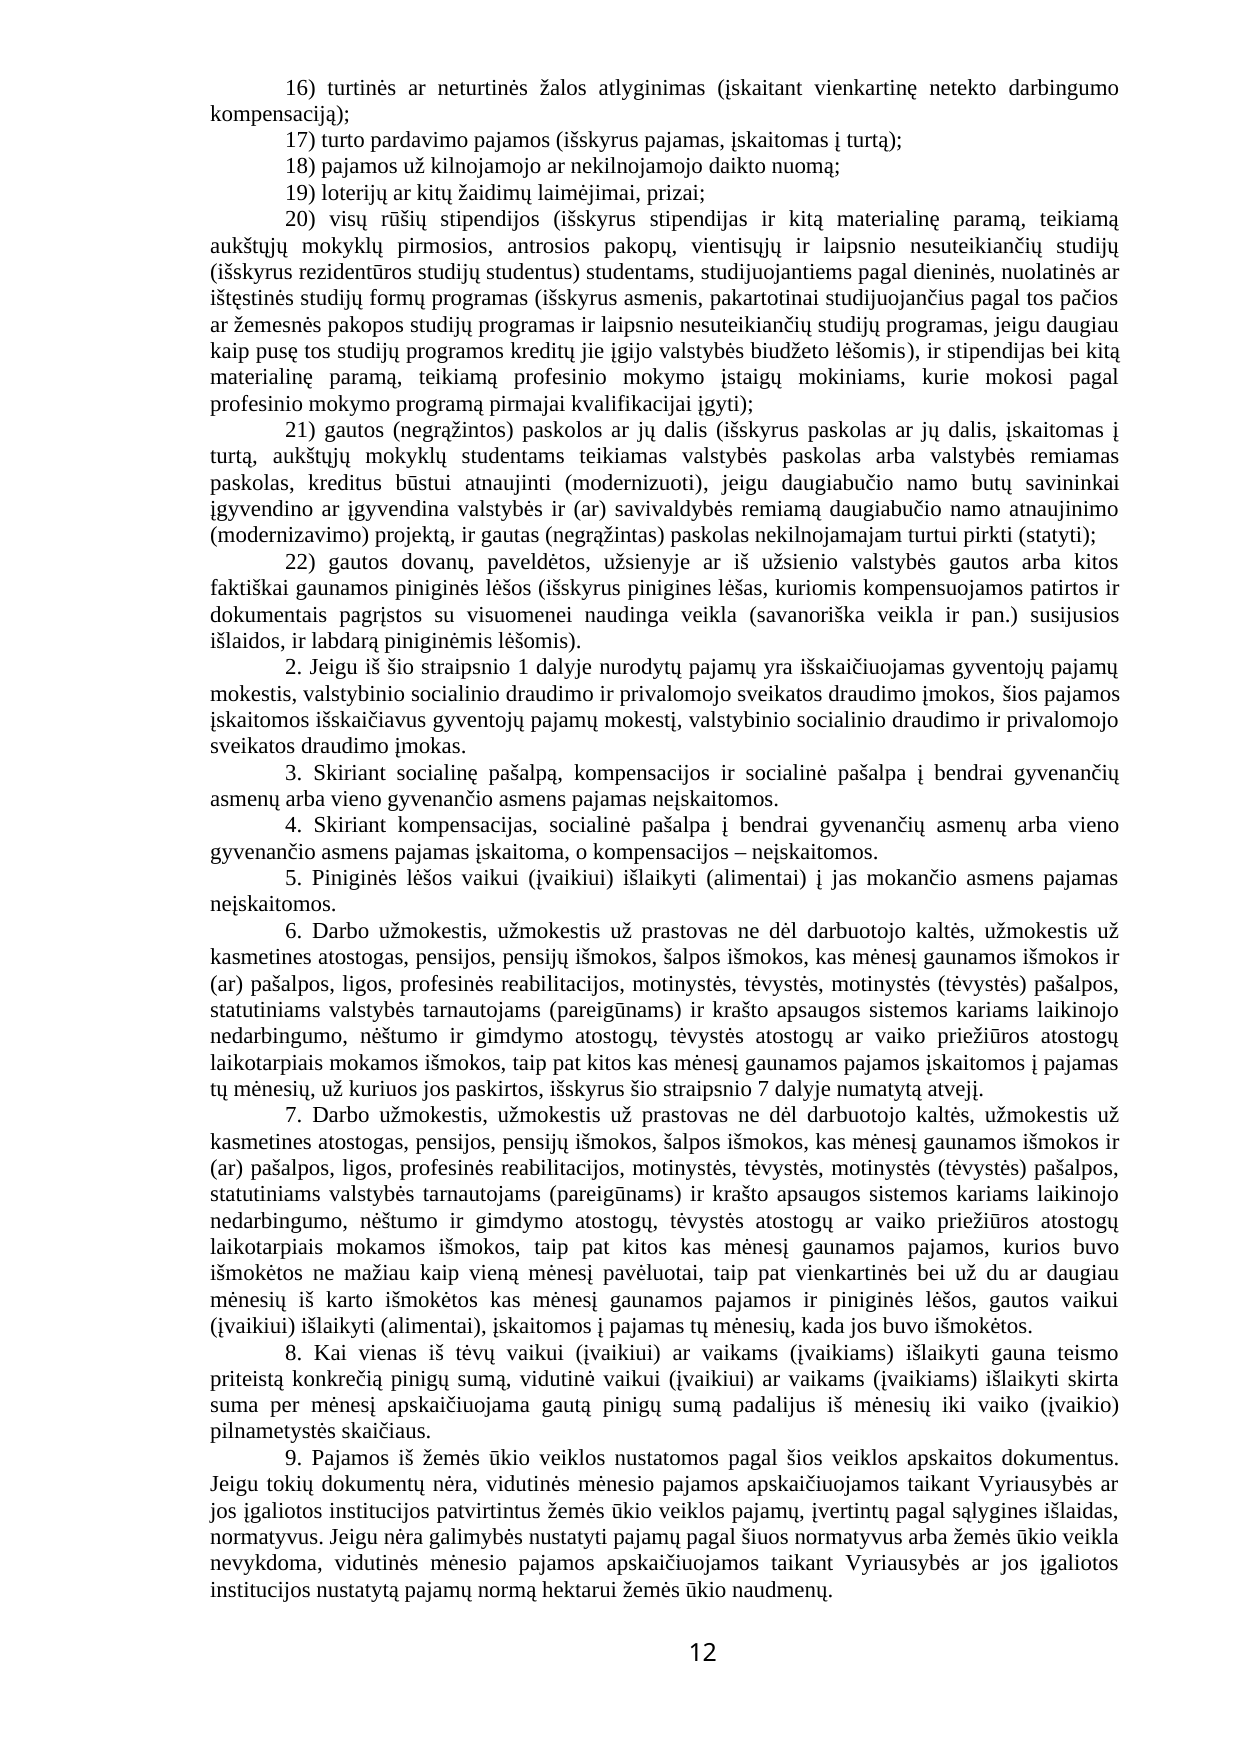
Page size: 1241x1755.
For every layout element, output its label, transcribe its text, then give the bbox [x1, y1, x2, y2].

text 6. Darbo užmokestis, užmokestis už prastovas ne dėl darbuotojo kaltės, užmokestis už kasmetines atostogas, pensijos, pensijų išmokos, šalpos išmokos, kas mėnesį gaunamos išmokos ir (ar) pašalpos, ligos, profesinės reabilitacijos, motinystės, tėvystės, motinystės (tėvystės) pašalpos, statutiniams valstybės tarnautojams (pareigūnams) ir krašto apsaugos sistemos kariams laikinojo nedarbingumo, nėštumo ir gimdymo atostogų, tėvystės atostogų ar vaiko priežiūros atostogų laikotarpiais mokamos išmokos, taip pat kitos kas mėnesį gaunamos pajamos įskaitomos į pajamas tų mėnesių, už kuriuos jos paskirtos, išskyrus šio straipsnio 7 dalyje numatytą atvejį. [210, 917, 1120, 1101]
text 3. Skiriant socialinę pašalpą, kompensacijos ir socialinė pašalpa į bendrai gyvenančių asmenų arba vieno gyvenančio asmens pajamas neįskaitomos. [210, 759, 1120, 811]
text 22) gautos dovanų, paveldėtos, užsienyje ar iš užsienio valstybės gautos arba kitos faktiškai gaunamos piniginės lėšos (išskyrus pinigines lėšas, kuriomis kompensuojamos patirtos ir dokumentais pagrįstos su visuomenei naudinga veikla (savanoriška veikla ir pan.) susijusios išlaidos, ir labdarą piniginėmis lėšomis). [210, 548, 1120, 653]
text 20) visų rūšių stipendijos (išskyrus stipendijas ir kitą materialinę paramą, teikiamą aukštųjų mokyklų pirmosios, antrosios pakopų, vientisųjų ir laipsnio nesuteikiančių studijų (išskyrus rezidentūros studijų studentus) studentams, studijuojantiems pagal dieninės, nuolatinės ar ištęstinės studijų formų programas (išskyrus asmenis, pakartotinai studijuojančius pagal tos pačios ar žemesnės pakopos studijų programas ir laipsnio nesuteikiančių studijų programas, jeigu daugiau kaip pusę tos studijų programos kreditų jie įgijo valstybės biudžeto lėšomis), ir stipendijas bei kitą materialinę paramą, teikiamą profesinio mokymo įstaigų mokiniams, kurie mokosi pagal profesinio mokymo programą pirmajai kvalifikacijai įgyti); [210, 205, 1120, 416]
text 9. Pajamos iš žemės ūkio veiklos nustatomos pagal šios veiklos apskaitos dokumentus. Jeigu tokių dokumentų nėra, vidutinės mėnesio pajamos apskaičiuojamos taikant Vyriausybės ar jos įgaliotos institucijos patvirtintus žemės ūkio veiklos pajamų, įvertintų pagal sąlygines išlaidas, normatyvus. Jeigu nėra galimybės nustatyti pajamų pagal šiuos normatyvus arba žemės ūkio veikla nevykdoma, vidutinės mėnesio pajamos apskaičiuojamos taikant Vyriausybės ar jos įgaliotos institucijos nustatytą pajamų normą hektarui žemės ūkio naudmenų. [210, 1444, 1120, 1602]
text 5. Piniginės lėšos vaikui (įvaikiui) išlaikyti (alimentai) į jas mokančio asmens pajamas neįskaitomos. [210, 864, 1120, 917]
text 17) turto pardavimo pajamos (išskyrus pajamas, įskaitomas į turtą); [210, 126, 1120, 153]
text 19) loterijų ar kitų žaidimų laimėjimai, prizai; [210, 179, 1120, 205]
text 8. Kai vienas iš tėvų vaikui (įvaikiui) ar vaikams (įvaikiams) išlaikyti gauna teismo priteistą konkrečią pinigų sumą, vidutinė vaikui (įvaikiui) ar vaikams (įvaikiams) išlaikyti skirta suma per mėnesį apskaičiuojama gautą pinigų sumą padalijus iš mėnesių iki vaiko (įvaikio) pilnametystės skaičiaus. [210, 1338, 1120, 1444]
text 2. Jeigu iš šio straipsnio 1 dalyje nurodytų pajamų yra išskaičiuojamas gyventojų pajamų mokestis, valstybinio socialinio draudimo ir privalomojo sveikatos draudimo įmokos, šios pajamos įskaitomos išskaičiavus gyventojų pajamų mokestį, valstybinio socialinio draudimo ir privalomojo sveikatos draudimo įmokas. [210, 653, 1120, 759]
text 18) pajamos už kilnojamojo ar nekilnojamojo daikto nuomą; [210, 153, 1120, 179]
text 7. Darbo užmokestis, užmokestis už prastovas ne dėl darbuotojo kaltės, užmokestis už kasmetines atostogas, pensijos, pensijų išmokos, šalpos išmokos, kas mėnesį gaunamos išmokos ir (ar) pašalpos, ligos, profesinės reabilitacijos, motinystės, tėvystės, motinystės (tėvystės) pašalpos, statutiniams valstybės tarnautojams (pareigūnams) ir krašto apsaugos sistemos kariams laikinojo nedarbingumo, nėštumo ir gimdymo atostogų, tėvystės atostogų ar vaiko priežiūros atostogų laikotarpiais mokamos išmokos, taip pat kitos kas mėnesį gaunamos pajamos, kurios buvo išmokėtos ne mažiau kaip vieną mėnesį pavėluotai, taip pat vienkartinės bei už du ar daugiau mėnesių iš karto išmokėtos kas mėnesį gaunamos pajamos ir piniginės lėšos, gautos vaikui (įvaikiui) išlaikyti (alimentai), įskaitomos į pajamas tų mėnesių, kada jos buvo išmokėtos. [210, 1101, 1120, 1338]
text 21) gautos (negrąžintos) paskolos ar jų dalis (išskyrus paskolas ar jų dalis, įskaitomas į turtą, aukštųjų mokyklų studentams teikiamas valstybės paskolas arba valstybės remiamas paskolas, kreditus būstui atnaujinti (modernizuoti), jeigu daugiabučio namo butų savininkai įgyvendino ar įgyvendina valstybės ir (ar) savivaldybės remiamą daugiabučio namo atnaujinimo (modernizavimo) projektą, ir gautas (negrąžintas) paskolas nekilnojamajam turtui pirkti (statyti); [210, 416, 1120, 548]
text 4. Skiriant kompensacijas, socialinė pašalpa į bendrai gyvenančių asmenų arba vieno gyvenančio asmens pajamas įskaitoma, o kompensacijos – neįskaitomos. [210, 811, 1120, 864]
text 16) turtinės ar neturtinės žalos atlyginimas (įskaitant vienkartinę netekto darbingumo kompensaciją); [210, 73, 1120, 126]
